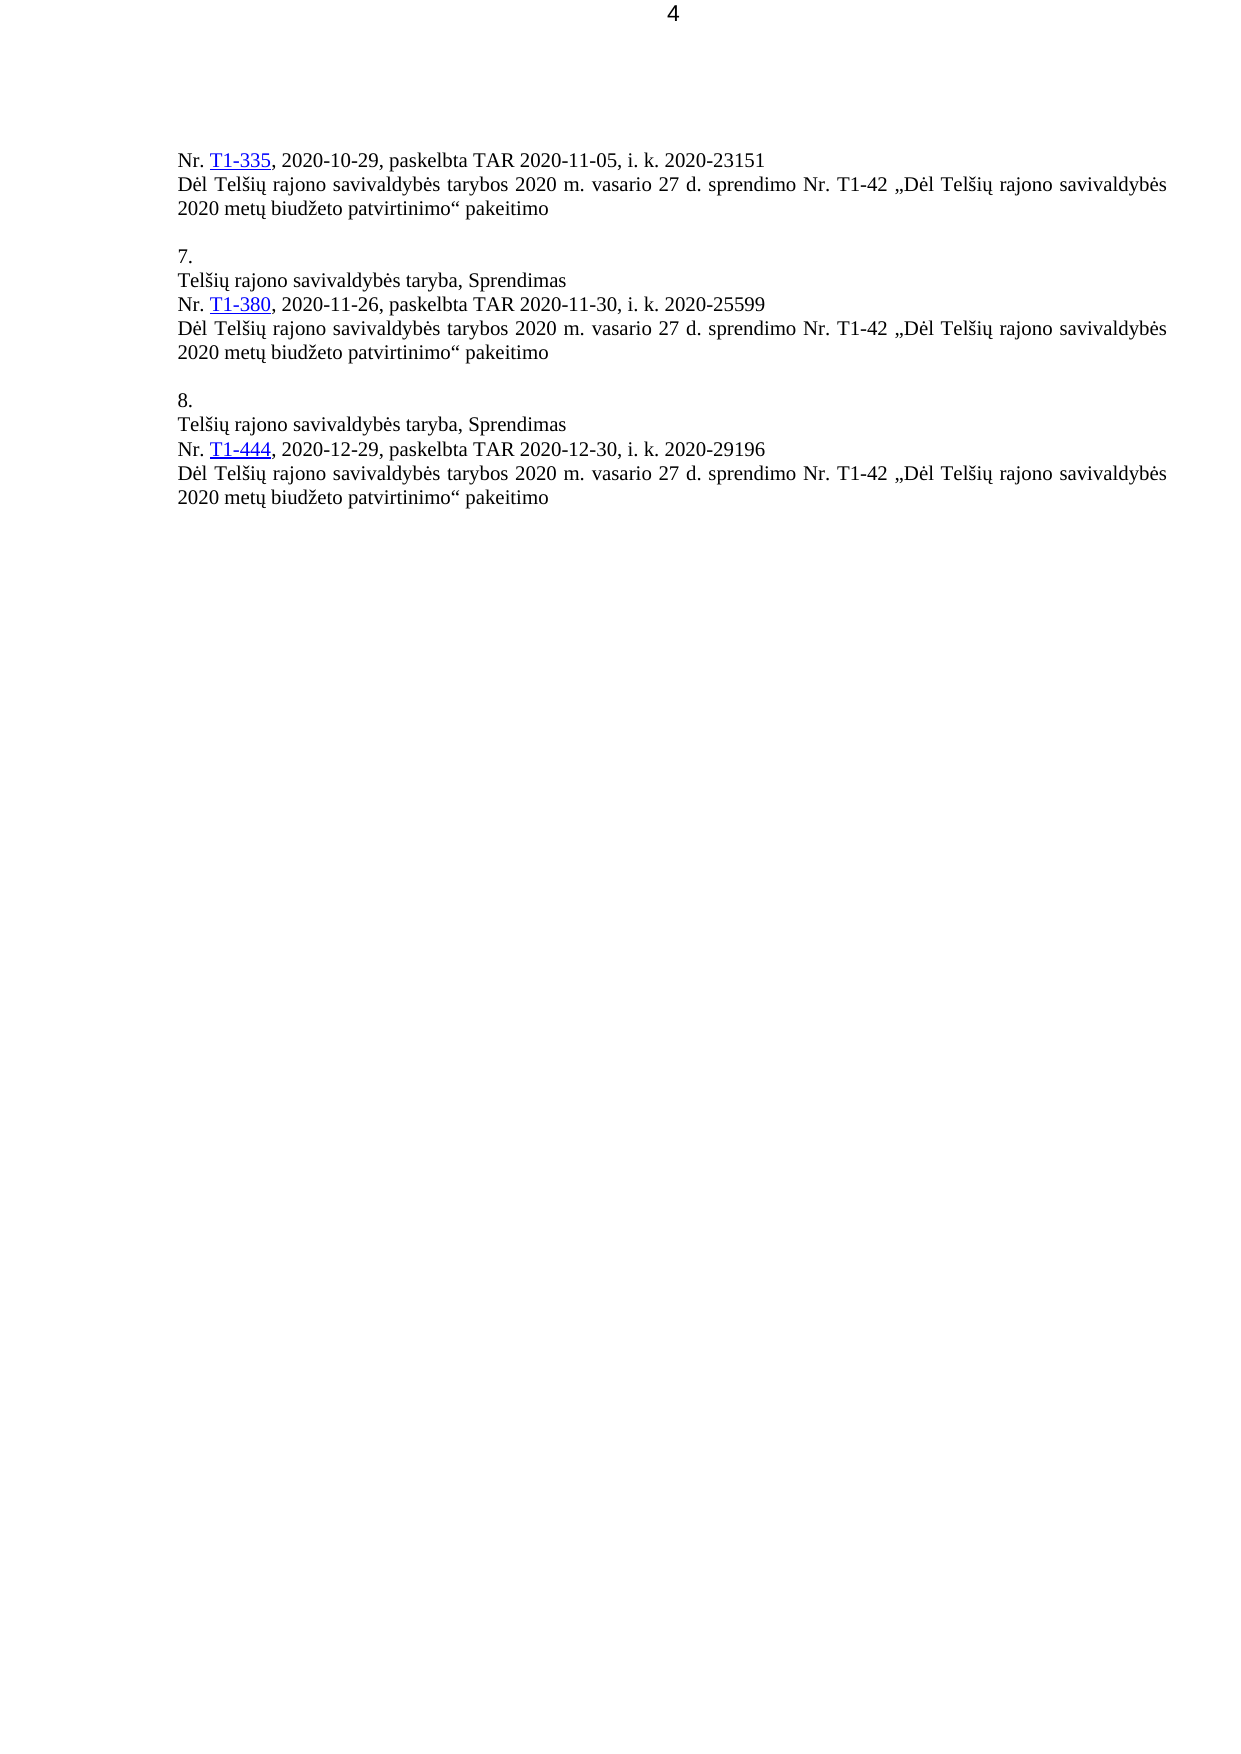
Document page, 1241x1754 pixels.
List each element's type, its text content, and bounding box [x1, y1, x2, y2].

text Dėl Telšių rajono savivaldybės tarybos 2020 m. vasario 27 d. sprendimo Nr. T1-42 „Dėl Telšių rajono savivaldybės 2020 metų biudžeto patvirtinimo“ pakeitimo [177, 316, 1169, 364]
text Dėl Telšių rajono savivaldybės tarybos 2020 m. vasario 27 d. sprendimo Nr. T1-42 „Dėl Telšių rajono savivaldybės 2020 metų biudžeto patvirtinimo“ pakeitimo [177, 461, 1169, 509]
text Nr. T1-335, 2020-10-29, paskelbta TAR 2020-11-05, i. k. 2020-23151 [177, 148, 1169, 172]
text Nr. T1-444, 2020-12-29, paskelbta TAR 2020-12-30, i. k. 2020-29196 [177, 436, 1169, 461]
text Nr. T1-380, 2020-11-26, paskelbta TAR 2020-11-30, i. k. 2020-25599 [177, 292, 1169, 316]
text Telšių rajono savivaldybės taryba, Sprendimas [177, 412, 1169, 436]
text 7. [177, 244, 1169, 268]
text Telšių rajono savivaldybės taryba, Sprendimas [177, 268, 1169, 292]
text Dėl Telšių rajono savivaldybės tarybos 2020 m. vasario 27 d. sprendimo Nr. T1-42 „Dėl Telšių rajono savivaldybės 2020 metų biudžeto patvirtinimo“ pakeitimo [177, 172, 1169, 220]
text 8. [177, 388, 1169, 412]
